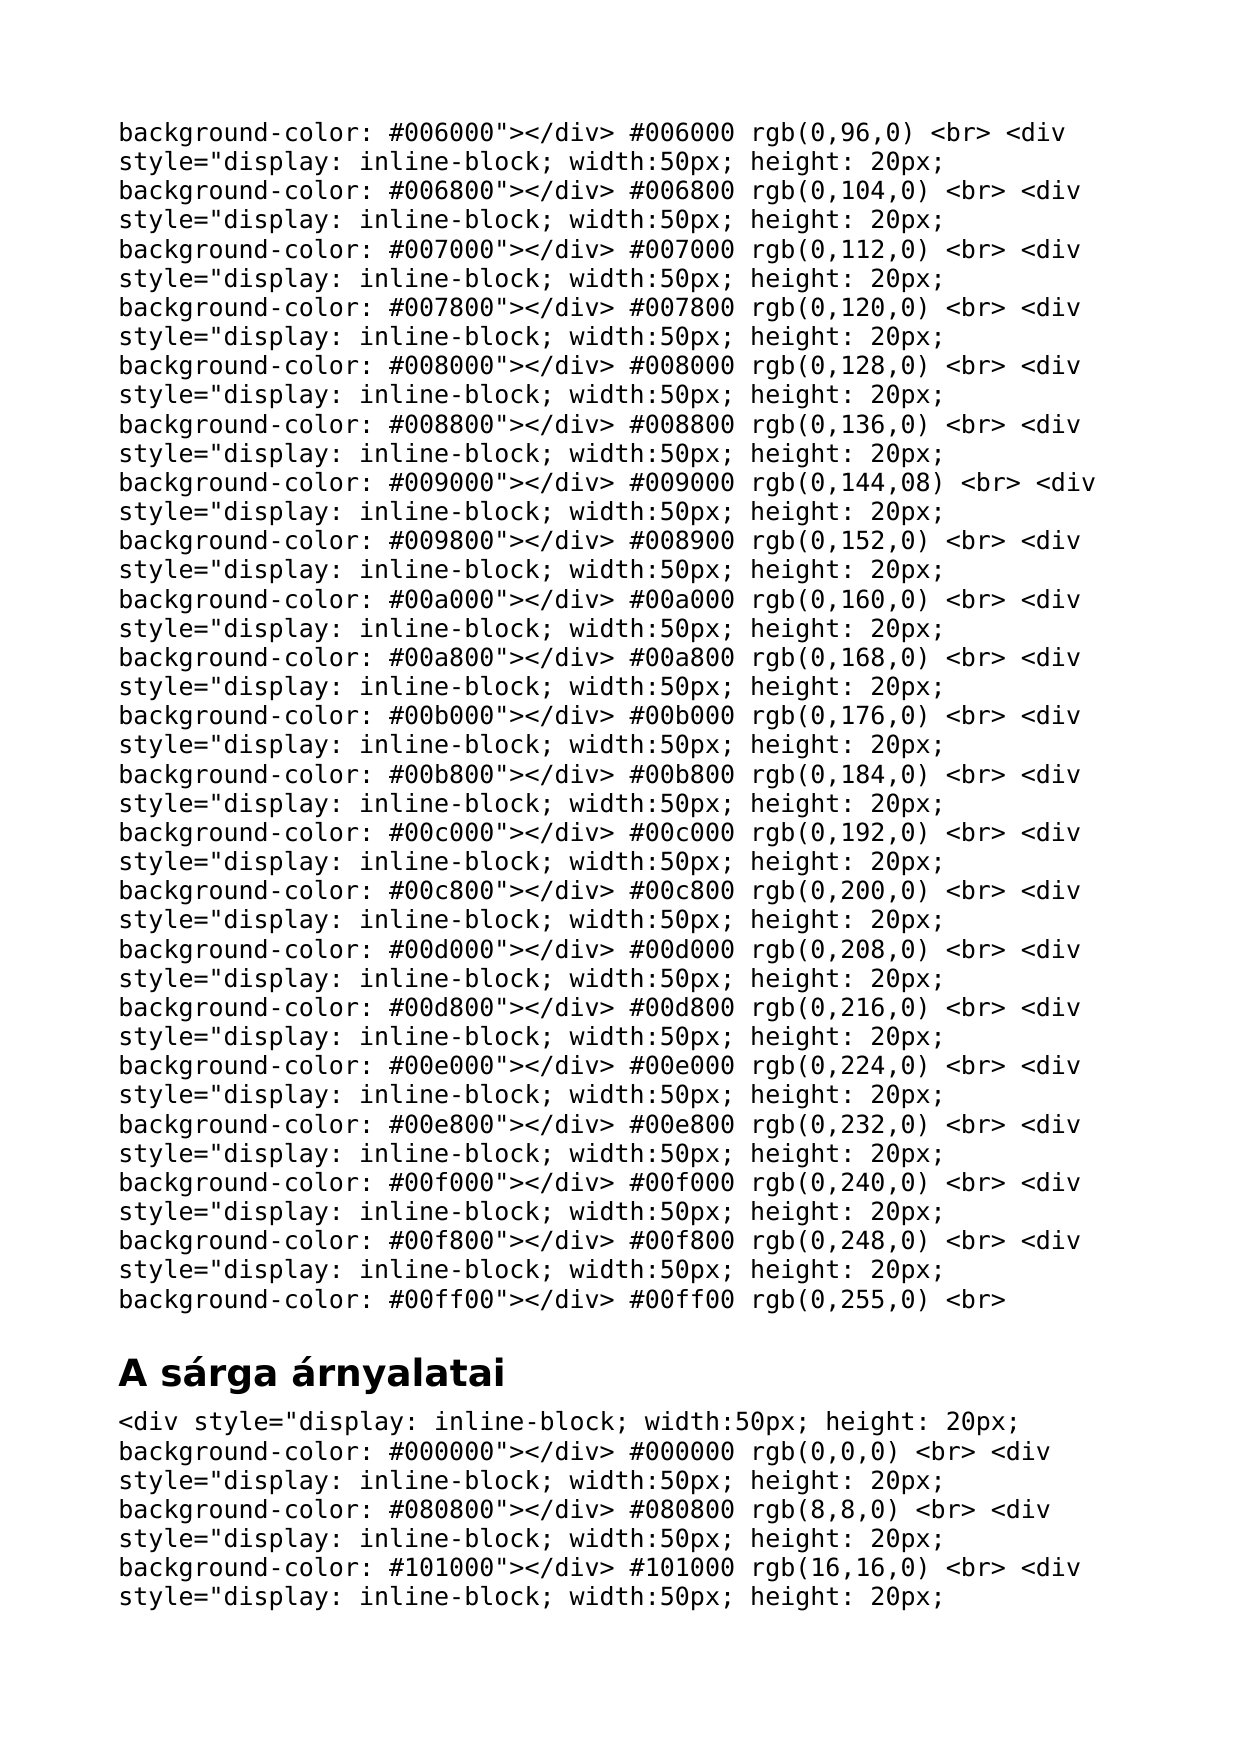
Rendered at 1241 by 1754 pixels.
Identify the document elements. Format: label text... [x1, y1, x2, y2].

text background-color: #006000"></div> #006000 rgb(0,96,0) <br> <div style="display: inline-block; width:50px; height: 20px; background-color: #006800"></div> #006800 rgb(0,104,0) <br> <div style="display: inline-block; width:50px; height: 20px; background-color: #007000"></div> #007000 rgb(0,112,0) <br> <div style="display: inline-block; width:50px; height: 20px; background-color: #007800"></div> #007800 rgb(0,120,0) <br> <div style="display: inline-block; width:50px; height: 20px; background-color: #008000"></div> #008000 rgb(0,128,0) <br> <div style="display: inline-block; width:50px; height: 20px; background-color: #008800"></div> #008800 rgb(0,136,0) <br> <div style="display: inline-block; width:50px; height: 20px; background-color: #009000"></div> #009000 rgb(0,144,08) <br> <div style="display: inline-block; width:50px; height: 20px; background-color: #009800"></div> #008900 rgb(0,152,0) <br> <div style="display: inline-block; width:50px; height: 20px; background-color: #00a000"></div> #00a000 rgb(0,160,0) <br> <div style="display: inline-block; width:50px; height: 20px; background-color: #00a800"></div> #00a800 rgb(0,168,0) <br> <div style="display: inline-block; width:50px; height: 20px; background-color: #00b000"></div> #00b000 rgb(0,176,0) <br> <div style="display: inline-block; width:50px; height: 20px; background-color: #00b800"></div> #00b800 rgb(0,184,0) <br> <div style="display: inline-block; width:50px; height: 20px; background-color: #00c000"></div> #00c000 rgb(0,192,0) <br> <div style="display: inline-block; width:50px; height: 20px; background-color: #00c800"></div> #00c800 rgb(0,200,0) <br> <div style="display: inline-block; width:50px; height: 20px; background-color: #00d000"></div> #00d000 rgb(0,208,0) <br> <div style="display: inline-block; width:50px; height: 20px; background-color: #00d800"></div> #00d800 rgb(0,216,0) <br> <div style="display: inline-block; width:50px; height: 20px; background-color: #00e000"></div> #00e000 rgb(0,224,0) <br> <div style="display: inline-block; width:50px; height: 20px; background-color: #00e800"></div> #00e800 rgb(0,232,0) <br> <div style="display: inline-block; width:50px; height: 20px; background-color: #00f000"></div> #00f000 rgb(0,240,0) <br> <div style="display: inline-block; width:50px; height: 20px; background-color: #00f800"></div> #00f800 rgb(0,248,0) <br> <div style="display: inline-block; width:50px; height: 20px; background-color: #00ff00"></div> #00ff00 rgb(0,255,0) <br> [118, 118, 1122, 1314]
subtitle A sárga árnyalatai [118, 1351, 1122, 1395]
text <div style="display: inline-block; width:50px; height: 20px; background-color: #000000"></div> #000000 rgb(0,0,0) <br> <div style="display: inline-block; width:50px; height: 20px; background-color: #080800"></div> #080800 rgb(8,8,0) <br> <div style="display: inline-block; width:50px; height: 20px; background-color: #101000"></div> #101000 rgb(16,16,0) <br> <div style="display: inline-block; width:50px; height: 20px; [118, 1408, 1122, 1612]
